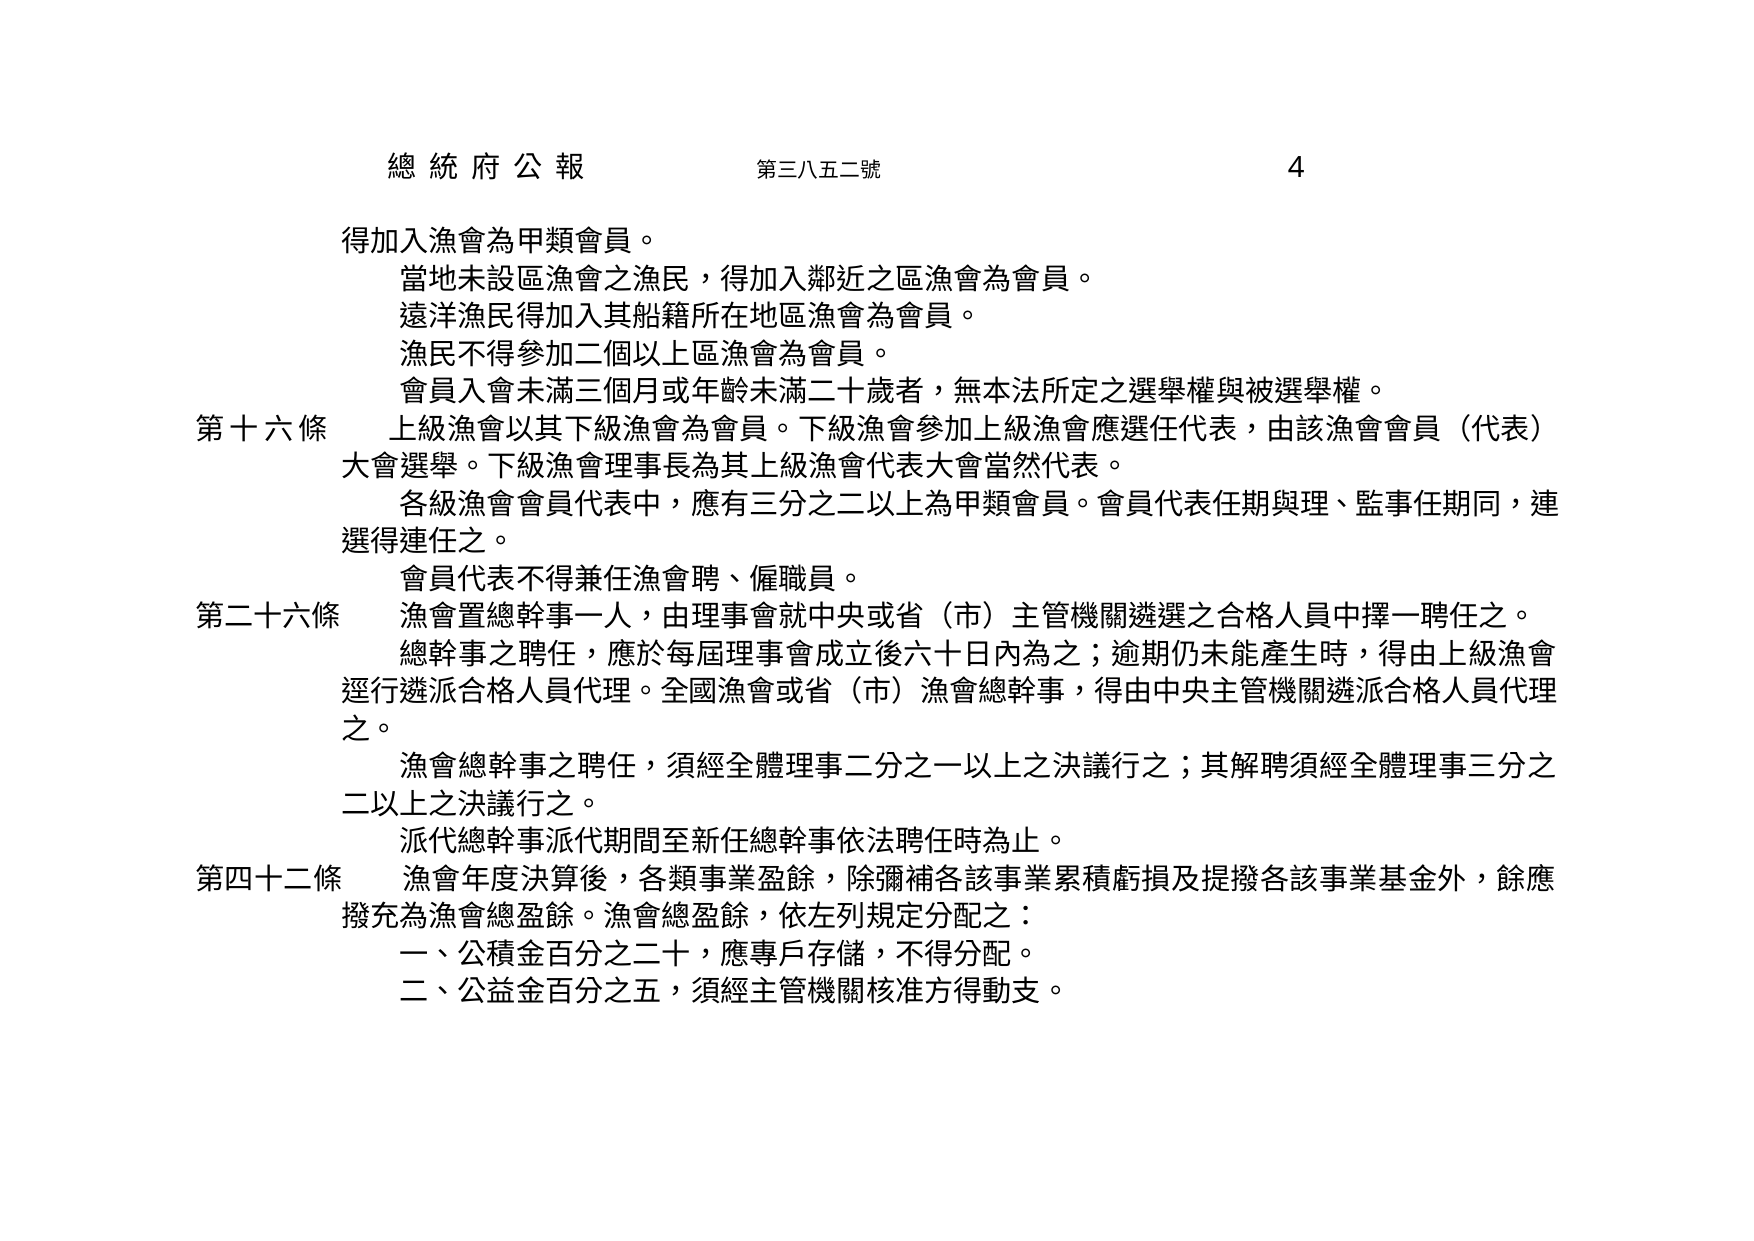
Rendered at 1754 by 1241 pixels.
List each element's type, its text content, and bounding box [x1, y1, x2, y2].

text 一、公積金百分之二十，應專戶存儲，不得分配。 [399, 934, 1559, 972]
text 會員代表不得兼任漁會聘、僱職員。 [341, 559, 1559, 597]
text 會員入會未滿三個月或年齡未滿二十歲者，無本法所定之選舉權與被選舉權。 [341, 372, 1559, 409]
text 遠洋漁民得加入其船籍所在地區漁會為會員。 [341, 297, 1559, 334]
text 得加入漁會為甲類會員。 [341, 222, 1559, 259]
text 第二十六條 漁會置總幹事一人，由理事會就中央或省（市）主管機關遴選之合格人員中擇一聘任之。 [195, 597, 1559, 634]
text 派代總幹事派代期間至新任總幹事依法聘任時為止。 [341, 822, 1559, 859]
text 總幹事之聘任，應於每屆理事會成立後六十日內為之；逾期仍未能產生時，得由上級漁會逕行遴派合格人員代理。全國漁會或省（市）漁會總幹事，得由中央主管機關遴派合格人員代理之。 [341, 634, 1559, 747]
text 漁民不得參加二個以上區漁會為會員。 [341, 334, 1559, 372]
text 第十六條 上級漁會以其下級漁會為會員。下級漁會參加上級漁會應選任代表，由該漁會會員（代表）大會選舉。下級漁會理事長為其上級漁會代表大會當然代表。 [195, 409, 1559, 484]
text 各級漁會會員代表中，應有三分之二以上為甲類會員。會員代表任期與理、監事任期同，連選得連任之。 [341, 484, 1559, 559]
text 當地未設區漁會之漁民，得加入鄰近之區漁會為會員。 [341, 259, 1559, 297]
text 漁會總幹事之聘任，須經全體理事二分之一以上之決議行之；其解聘須經全體理事三分之二以上之決議行之。 [341, 747, 1559, 822]
text 第四十二條 漁會年度決算後，各類事業盈餘，除彌補各該事業累積虧損及提撥各該事業基金外，餘應撥充為漁會總盈餘。漁會總盈餘，依左列規定分配之： [195, 859, 1559, 934]
text 二、公益金百分之五，須經主管機關核准方得動支。 [399, 972, 1559, 1009]
